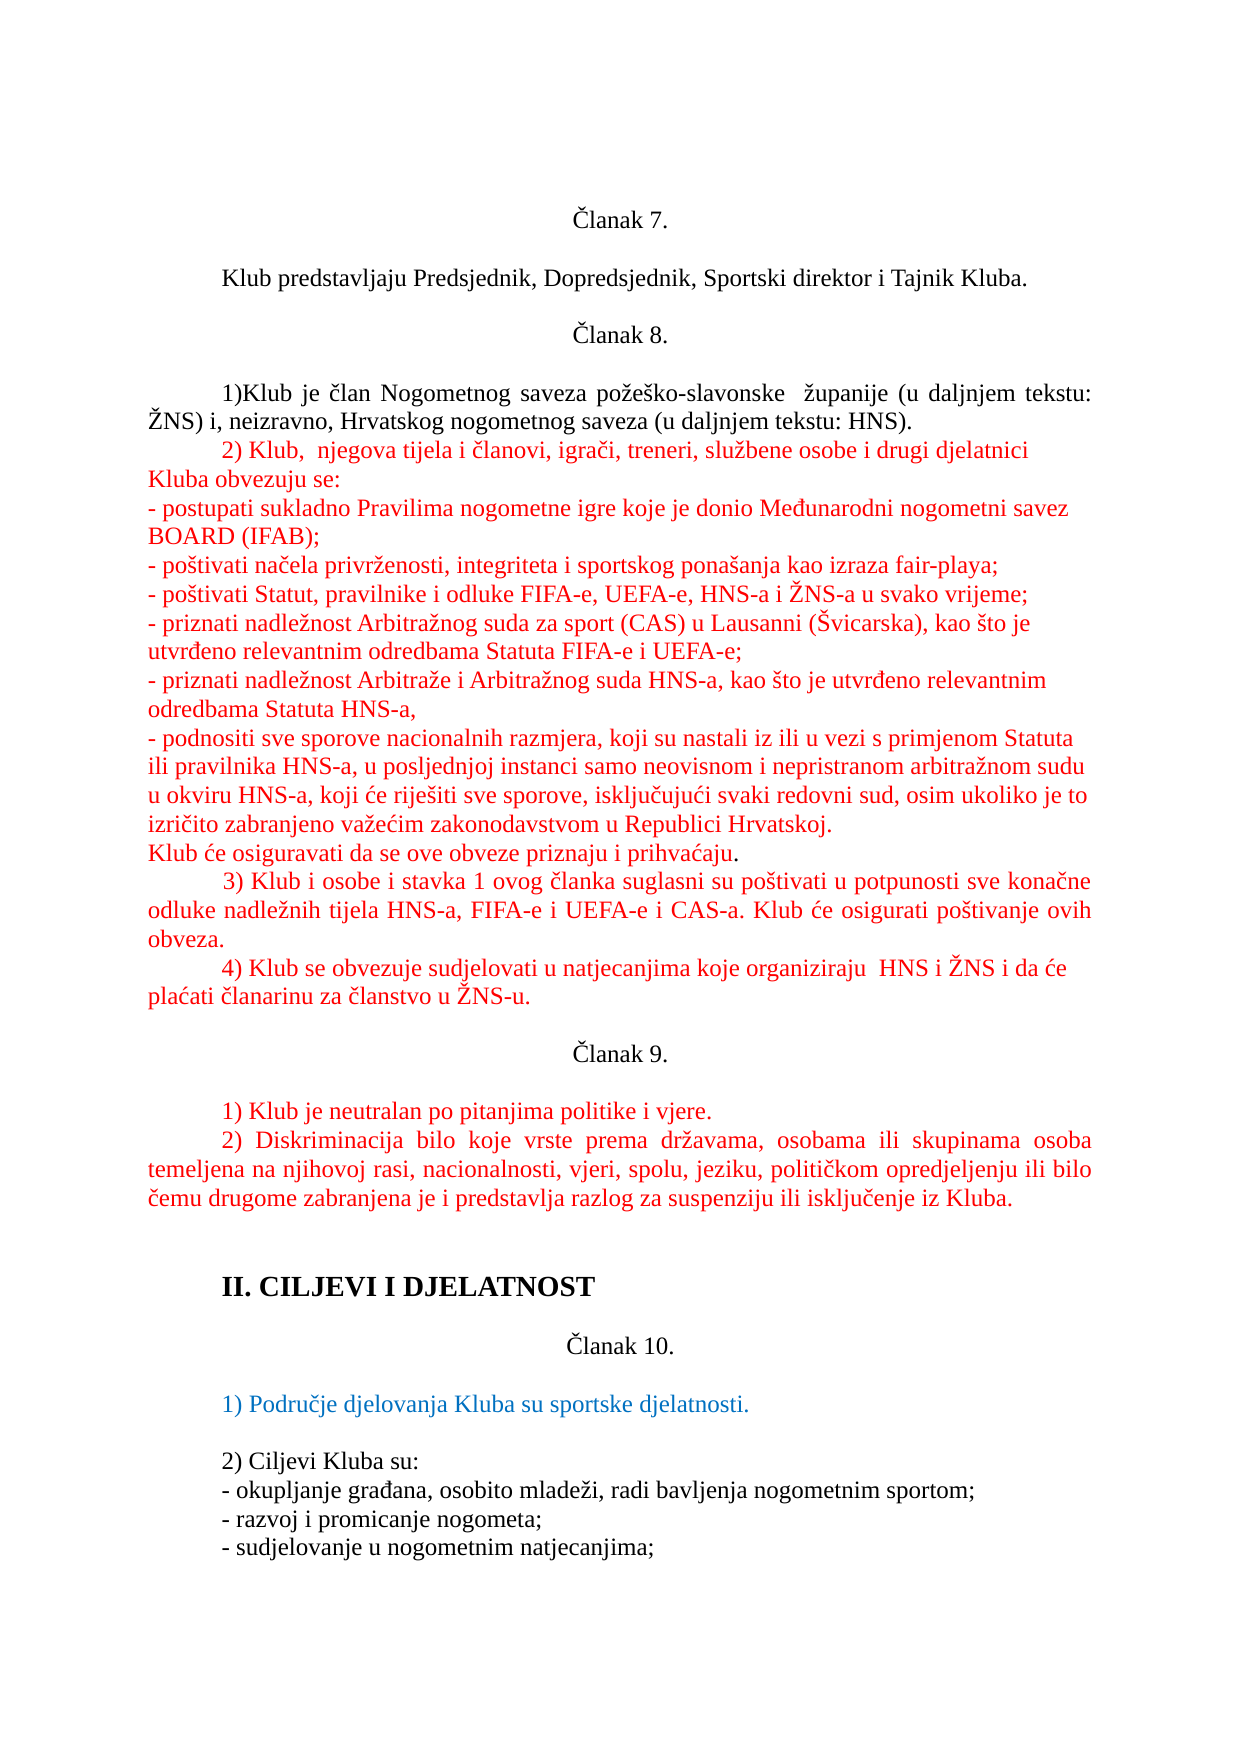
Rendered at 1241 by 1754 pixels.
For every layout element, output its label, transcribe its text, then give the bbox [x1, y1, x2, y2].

text - postupati sukladno Pravilima nogometne igre koje je donio Međunarodni nogometni savez BOARD (IFAB); [148, 493, 1093, 550]
text Klub će osiguravati da se ove obveze priznaju i prihvaćaju. [148, 838, 1093, 866]
text 4) Klub se obvezuje sudjelovati u natjecanjima koje organiziraju HNS i ŽNS i da će plaćati članarinu za članstvo u ŽNS-u. [148, 953, 1093, 1010]
text II. CILJEVI I DJELATNOST [148, 1269, 1093, 1302]
text - poštivati Statut, pravilnike i odluke FIFA-e, UEFA-e, HNS-a i ŽNS-a u svako vrijeme; [148, 579, 1093, 608]
text Klub predstavljaju Predsjednik, Dopredsjednik, Sportski direktor i Tajnik Kluba. [148, 263, 1093, 291]
text - razvoj i promicanje nogometa; [148, 1504, 1093, 1532]
text 2) Ciljevi Kluba su: [148, 1446, 1093, 1475]
text 1) Područje djelovanja Kluba su sportske djelatnosti. [148, 1389, 1093, 1417]
text Članak 9. [148, 1039, 1093, 1068]
text - sudjelovanje u nogometnim natjecanjima; [148, 1532, 1093, 1561]
text 1)Klub je član Nogometnog saveza požeško-slavonske županije (u daljnjem tekstu: ŽNS) i, neizravno, Hrvatskog nogometnog saveza (u daljnjem tekstu: HNS). [148, 378, 1093, 435]
text 1) Klub je neutralan po pitanjima politike i vjere. [148, 1096, 1093, 1125]
text - podnositi sve sporove nacionalnih razmjera, koji su nastali iz ili u vezi s primjenom Statuta ili pravilnika HNS-a, u posljednjoj instanci samo neovisnom i nepristranom arbitražnom sudu u okviru HNS-a, koji će riješiti sve sporove, isključujući svaki redovni sud, osim ukoliko je to izričito zabranjeno važećim zakonodavstvom u Republici Hrvatskoj. [148, 723, 1093, 838]
text - priznati nadležnost Arbitraže i Arbitražnog suda HNS-a, kao što je utvrđeno relevantnim odredbama Statuta HNS-a, [148, 665, 1093, 723]
text Članak 8. [148, 320, 1093, 349]
text - poštivati načela privrženosti, integriteta i sportskog ponašanja kao izraza fair-playa; [148, 550, 1093, 579]
text - okupljanje građana, osobito mladeži, radi bavljenja nogometnim sportom; [148, 1475, 1093, 1504]
text 2) Diskriminacija bilo koje vrste prema državama, osobama ili skupinama osoba temeljena na njihovoj rasi, nacionalnosti, vjeri, spolu, jeziku, političkom opredjeljenju ili bilo čemu drugome zabranjena je i predstavlja razlog za suspenziju ili isključenje iz Kluba. [148, 1125, 1093, 1211]
text Članak 7. [148, 205, 1093, 234]
text 2) Klub, njegova tijela i članovi, igrači, treneri, službene osobe i drugi djelatnici Kluba obvezuju se: [148, 435, 1093, 493]
text Članak 10. [148, 1331, 1093, 1360]
text 3) Klub i osobe i stavka 1 ovog članka suglasni su poštivati u potpunosti sve konačne odluke nadležnih tijela HNS-a, FIFA-e i UEFA-e i CAS-a. Klub će osigurati poštivanje ovih obveza. [148, 866, 1093, 953]
text - priznati nadležnost Arbitražnog suda za sport (CAS) u Lausanni (Švicarska), kao što je utvrđeno relevantnim odredbama Statuta FIFA-e i UEFA-e; [148, 608, 1093, 665]
